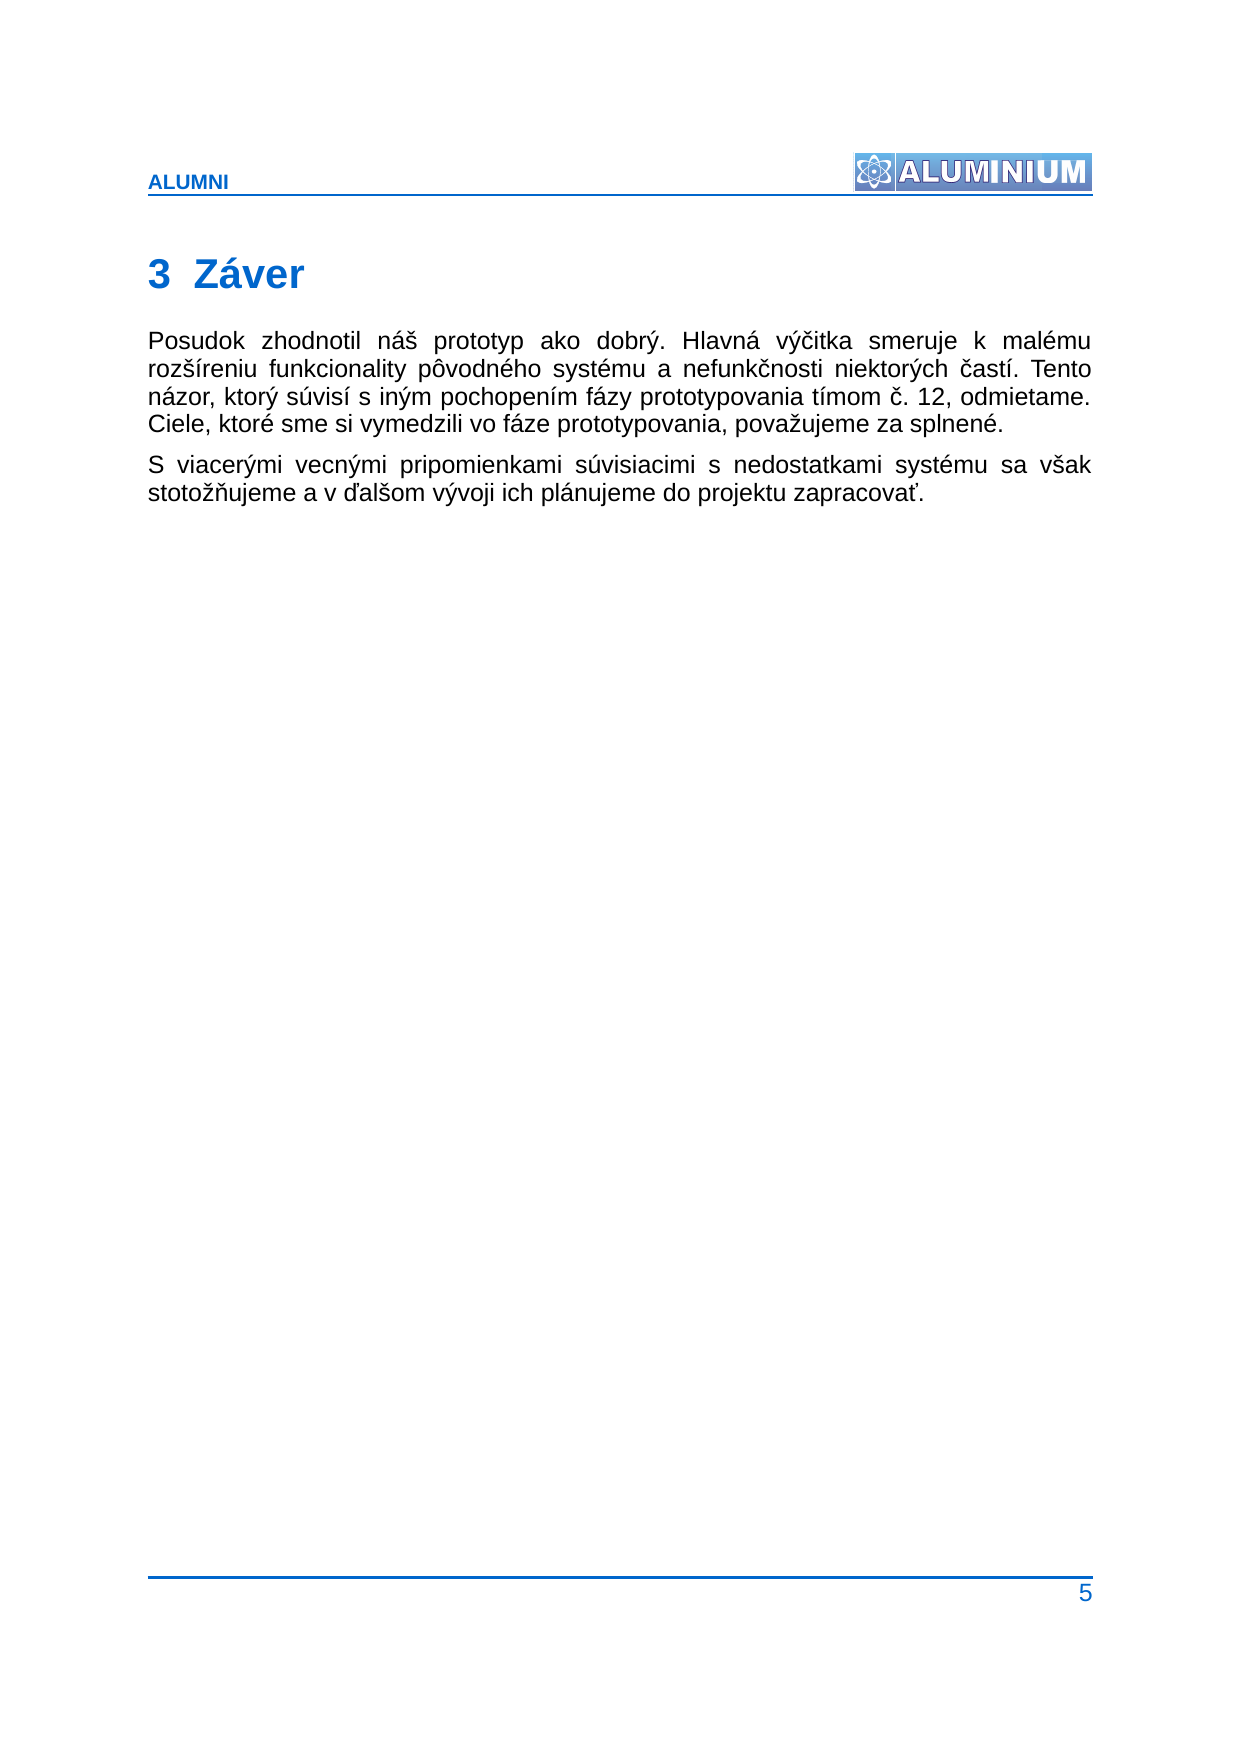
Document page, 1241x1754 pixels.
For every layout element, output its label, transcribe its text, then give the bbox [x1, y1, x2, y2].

text S viacerými vecnými pripomienkami súvisiacimi s nedostatkami systému sa však stotožňujeme a v ďalšom vývoji ich plánujeme do projektu zapracovať. [148, 451, 1093, 506]
text Posudok zhodnotil náš prototyp ako dobrý. Hlavná výčitka smeruje k malému rozšíreniu funkcionality pôvodného systému a nefunkčnosti niektorých častí. Tento názor, ktorý súvisí s iným pochopením fázy prototypovania tímom č. 12, odmietame. Ciele, ktoré sme si vymedzili vo fáze prototypovania, považujeme za splnené. [148, 326, 1093, 438]
subtitle Záver [148, 250, 1093, 297]
